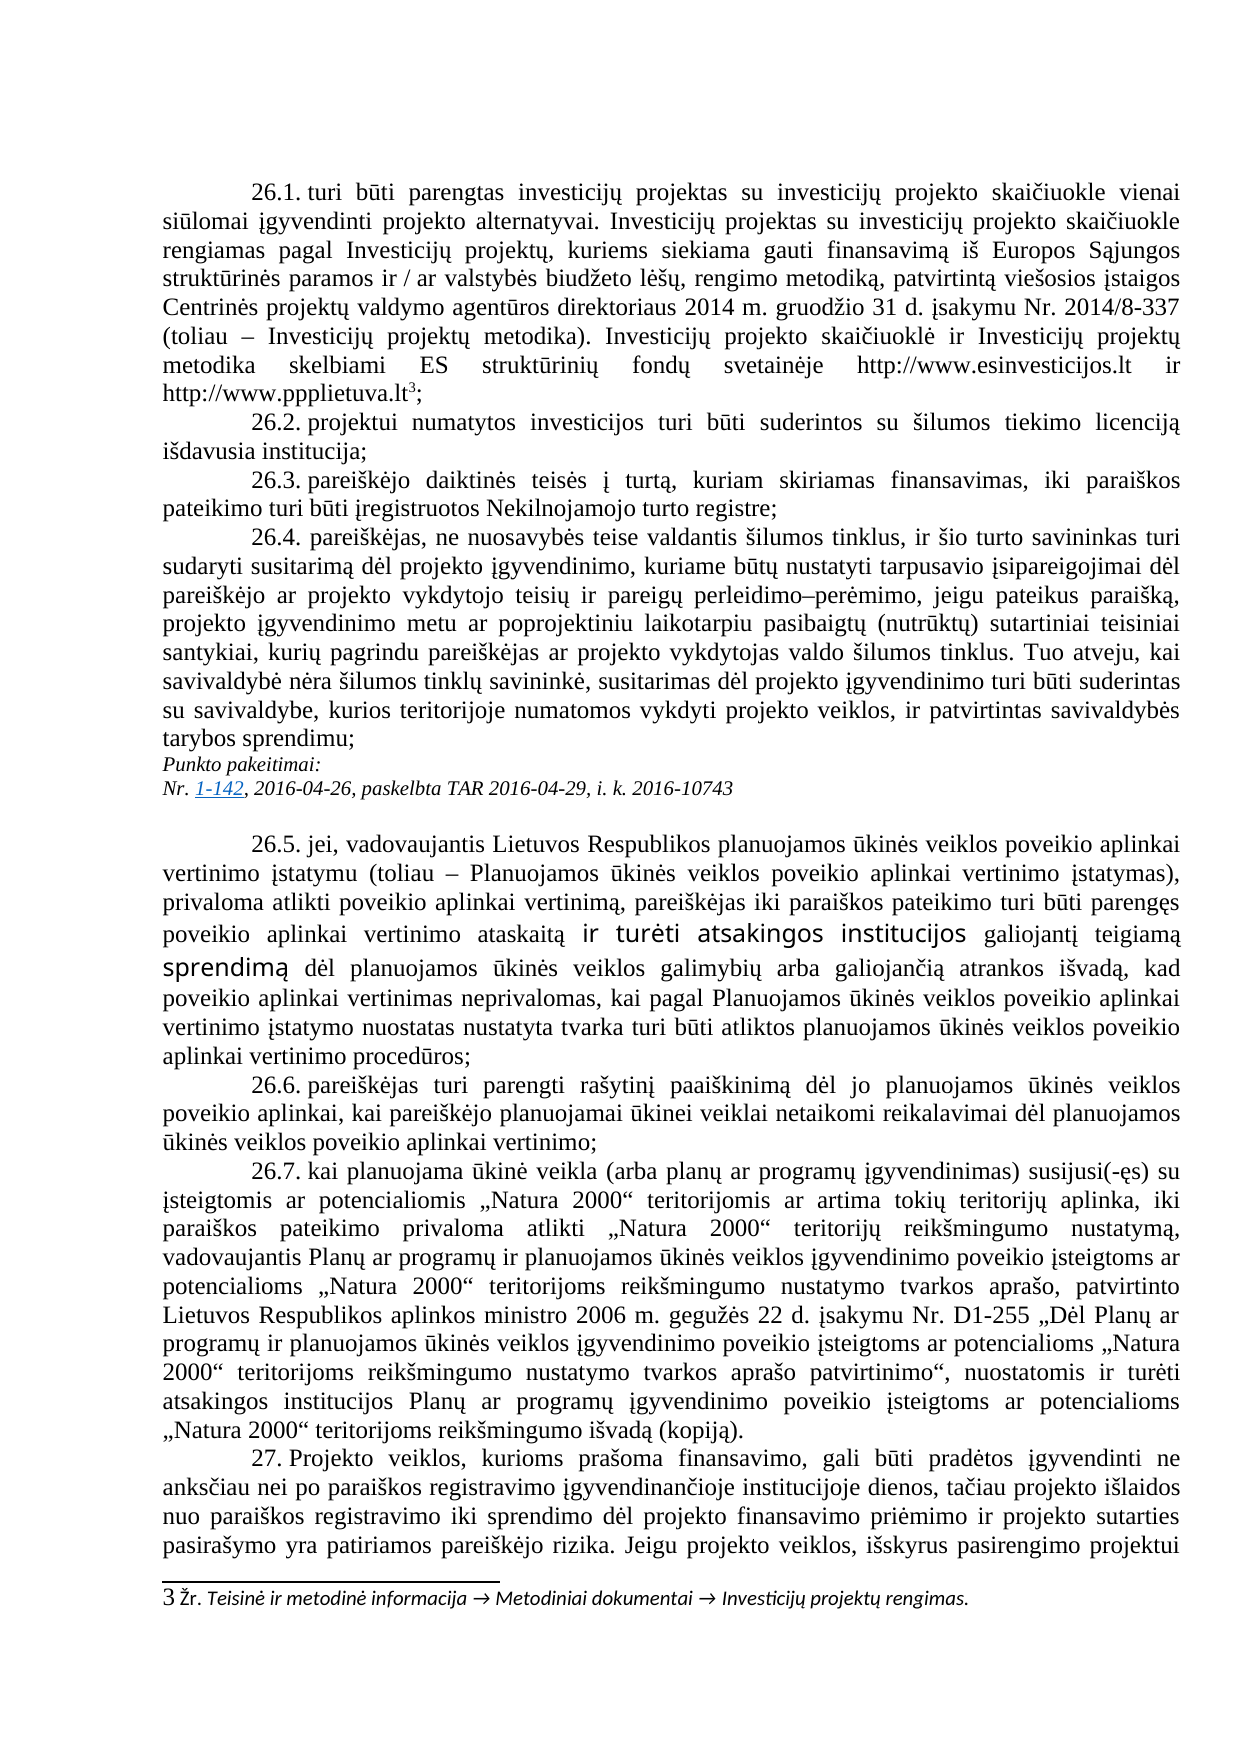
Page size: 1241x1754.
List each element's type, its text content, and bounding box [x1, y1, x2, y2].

text 26.4. pareiškėjas, ne nuosavybės teise valdantis šilumos tinklus, ir šio turto savininkas turi sudaryti susitarimą dėl projekto įgyvendinimo, kuriame būtų nustatyti tarpusavio įsipareigojimai dėl pareiškėjo ar projekto vykdytojo teisių ir pareigų perleidimo–perėmimo, jeigu pateikus paraišką, projekto įgyvendinimo metu ar poprojektiniu laikotarpiu pasibaigtų (nutrūktų) sutartiniai teisiniai santykiai, kurių pagrindu pareiškėjas ar projekto vykdytojas valdo šilumos tinklus. Tuo atveju, kai savivaldybė nėra šilumos tinklų savininkė, susitarimas dėl projekto įgyvendinimo turi būti suderintas su savivaldybe, kurios teritorijoje numatomos vykdyti projekto veiklos, ir patvirtintas savivaldybės tarybos sprendimu; [162, 522, 1181, 752]
text 26.7. kai planuojama ūkinė veikla (arba planų ar programų įgyvendinimas) susijusi(-ęs) su įsteigtomis ar potencialiomis „Natura 2000“ teritorijomis ar artima tokių teritorijų aplinka, iki paraiškos pateikimo privaloma atlikti „Natura 2000“ teritorijų reikšmingumo nustatymą, vadovaujantis Planų ar programų ir planuojamos ūkinės veiklos įgyvendinimo poveikio įsteigtoms ar potencialioms „Natura 2000“ teritorijoms reikšmingumo nustatymo tvarkos aprašo, patvirtinto Lietuvos Respublikos aplinkos ministro 2006 m. gegužės 22 d. įsakymu Nr. D1-255 „Dėl Planų ar programų ir planuojamos ūkinės veiklos įgyvendinimo poveikio įsteigtoms ar potencialioms „Natura 2000“ teritorijoms reikšmingumo nustatymo tvarkos aprašo patvirtinimo“, nuostatomis ir turėti atsakingos institucijos Planų ar programų įgyvendinimo poveikio įsteigtoms ar potencialioms „Natura 2000“ teritorijoms reikšmingumo išvadą (kopiją). [162, 1156, 1181, 1443]
text Nr. 1-142, 2016-04-26, paskelbta TAR 2016-04-29, i. k. 2016-10743 [162, 776, 1181, 800]
text 26.5. jei, vadovaujantis Lietuvos Respublikos planuojamos ūkinės veiklos poveikio aplinkai vertinimo įstatymu (toliau – Planuojamos ūkinės veiklos poveikio aplinkai vertinimo įstatymas), privaloma atlikti poveikio aplinkai vertinimą, pareiškėjas iki paraiškos pateikimo turi būti parengęs poveikio aplinkai vertinimo ataskaitą ir turėti atsakingos institucijos galiojantį teigiamą sprendimą dėl planuojamos ūkinės veiklos galimybių arba galiojančią atrankos išvadą, kad poveikio aplinkai vertinimas neprivalomas, kai pagal Planuojamos ūkinės veiklos poveikio aplinkai vertinimo įstatymo nuostatas nustatyta tvarka turi būti atliktos planuojamos ūkinės veiklos poveikio aplinkai vertinimo procedūros; [162, 829, 1181, 1070]
text Punkto pakeitimai: [162, 752, 1181, 776]
text Žr. Teisinė ir metodinė informacija → Metodiniai dokumentai → Investicijų projektų rengimas. [162, 1582, 1181, 1610]
text 26.6. pareiškėjas turi parengti rašytinį paaiškinimą dėl jo planuojamos ūkinės veiklos poveikio aplinkai, kai pareiškėjo planuojamai ūkinei veiklai netaikomi reikalavimai dėl planuojamos ūkinės veiklos poveikio aplinkai vertinimo; [162, 1070, 1181, 1156]
text 26.2. projektui numatytos investicijos turi būti suderintos su šilumos tiekimo licenciją išdavusia institucija; [162, 407, 1181, 465]
text 27. Projekto veiklos, kurioms prašoma finansavimo, gali būti pradėtos įgyvendinti ne anksčiau nei po paraiškos registravimo įgyvendinančioje institucijoje dienos, tačiau projekto išlaidos nuo paraiškos registravimo iki sprendimo dėl projekto finansavimo priėmimo ir projekto sutarties pasirašymo yra patiriamos pareiškėjo rizika. Jeigu projekto veiklos, išskyrus pasirengimo projektui [162, 1443, 1181, 1558]
text 26.3. pareiškėjo daiktinės teisės į turtą, kuriam skiriamas finansavimas, iki paraiškos pateikimo turi būti įregistruotos Nekilnojamojo turto registre; [162, 465, 1181, 522]
text 26.1. turi būti parengtas investicijų projektas su investicijų projekto skaičiuokle vienai siūlomai įgyvendinti projekto alternatyvai. Investicijų projektas su investicijų projekto skaičiuokle rengiamas pagal Investicijų projektų, kuriems siekiama gauti finansavimą iš Europos Sąjungos struktūrinės paramos ir / ar valstybės biudžeto lėšų, rengimo metodiką, patvirtintą viešosios įstaigos Centrinės projektų valdymo agentūros direktoriaus 2014 m. gruodžio 31 d. įsakymu Nr. 2014/8-337 (toliau – Investicijų projektų metodika). Investicijų projekto skaičiuoklė ir Investicijų projektų metodika skelbiami ES struktūrinių fondų svetainėje http://www.esinvesticijos.lt ir http://www.ppplietuva.lt; [162, 177, 1181, 407]
